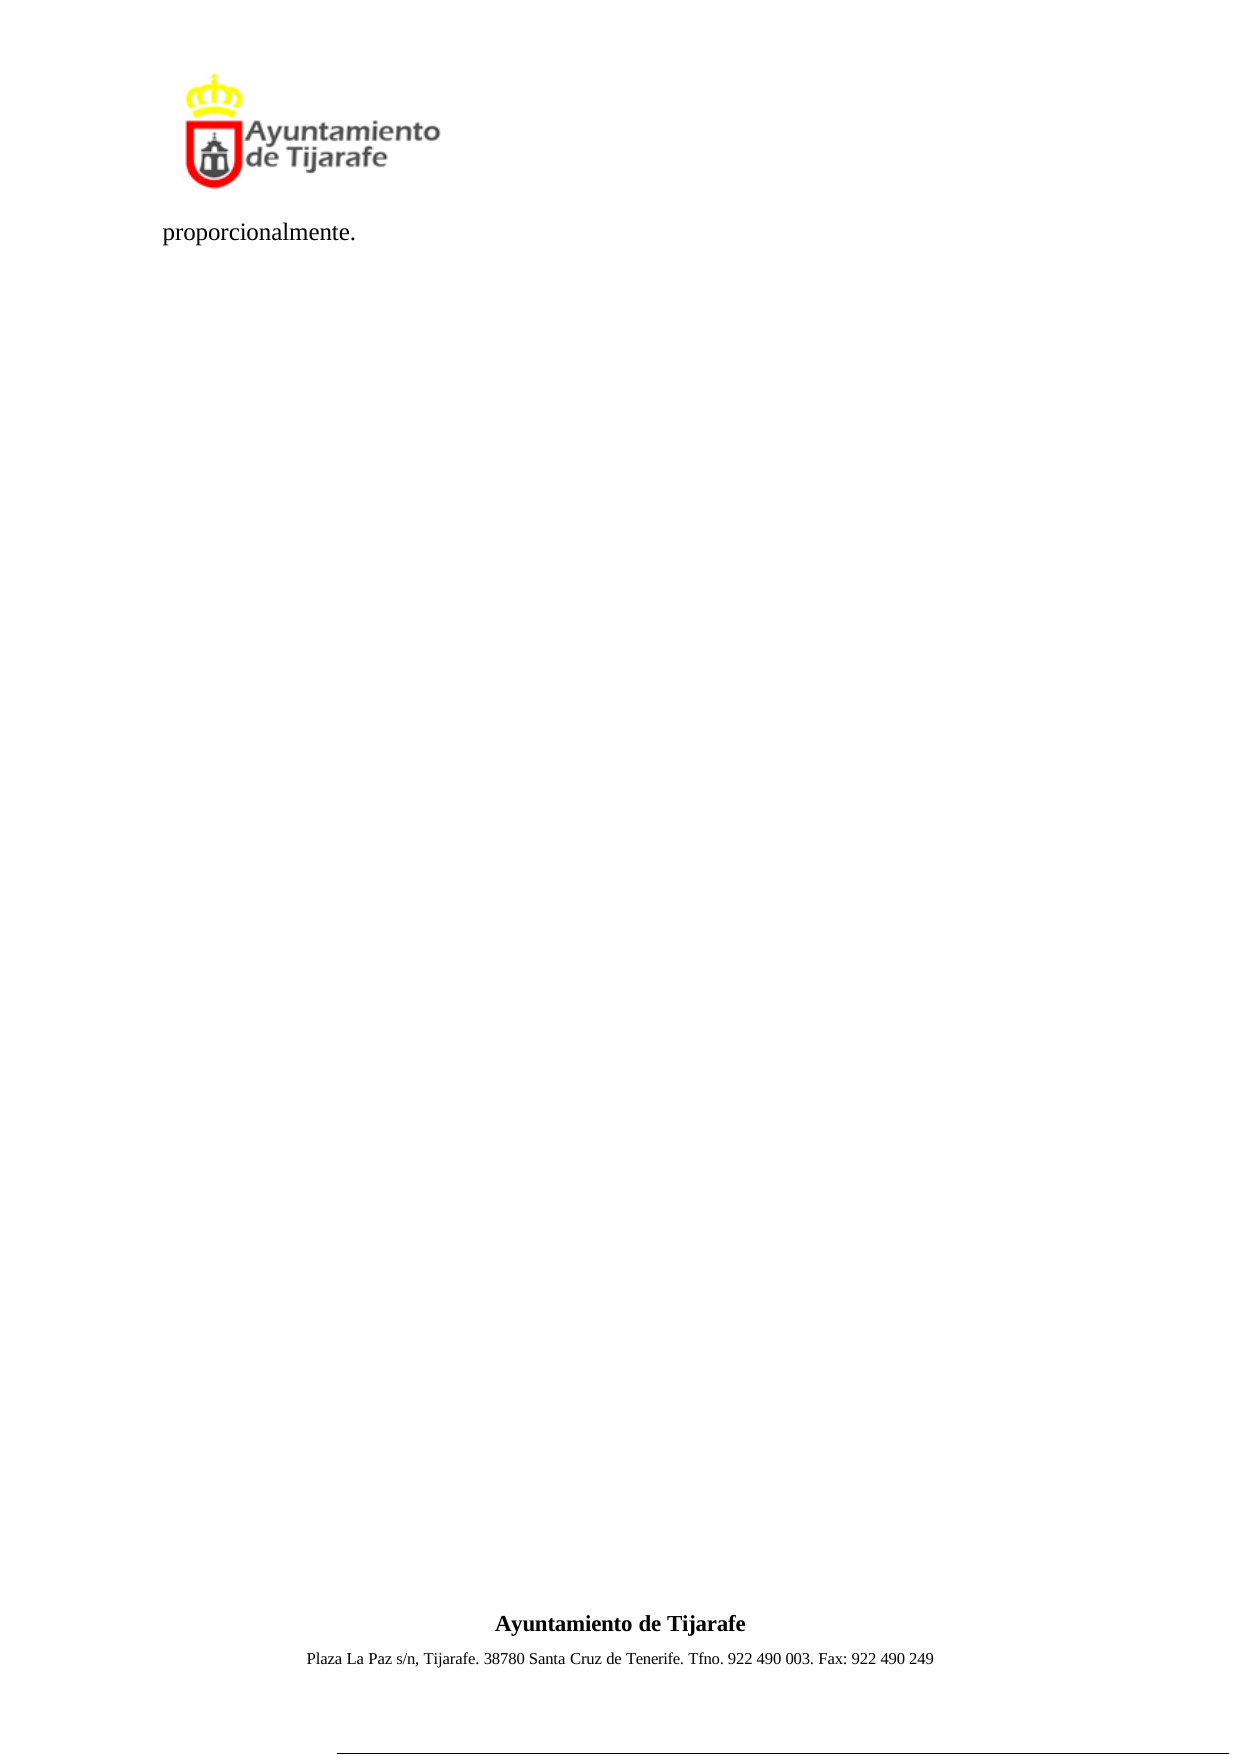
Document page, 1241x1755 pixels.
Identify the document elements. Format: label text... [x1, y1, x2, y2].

text proporcionalmente. [162, 217, 1064, 246]
